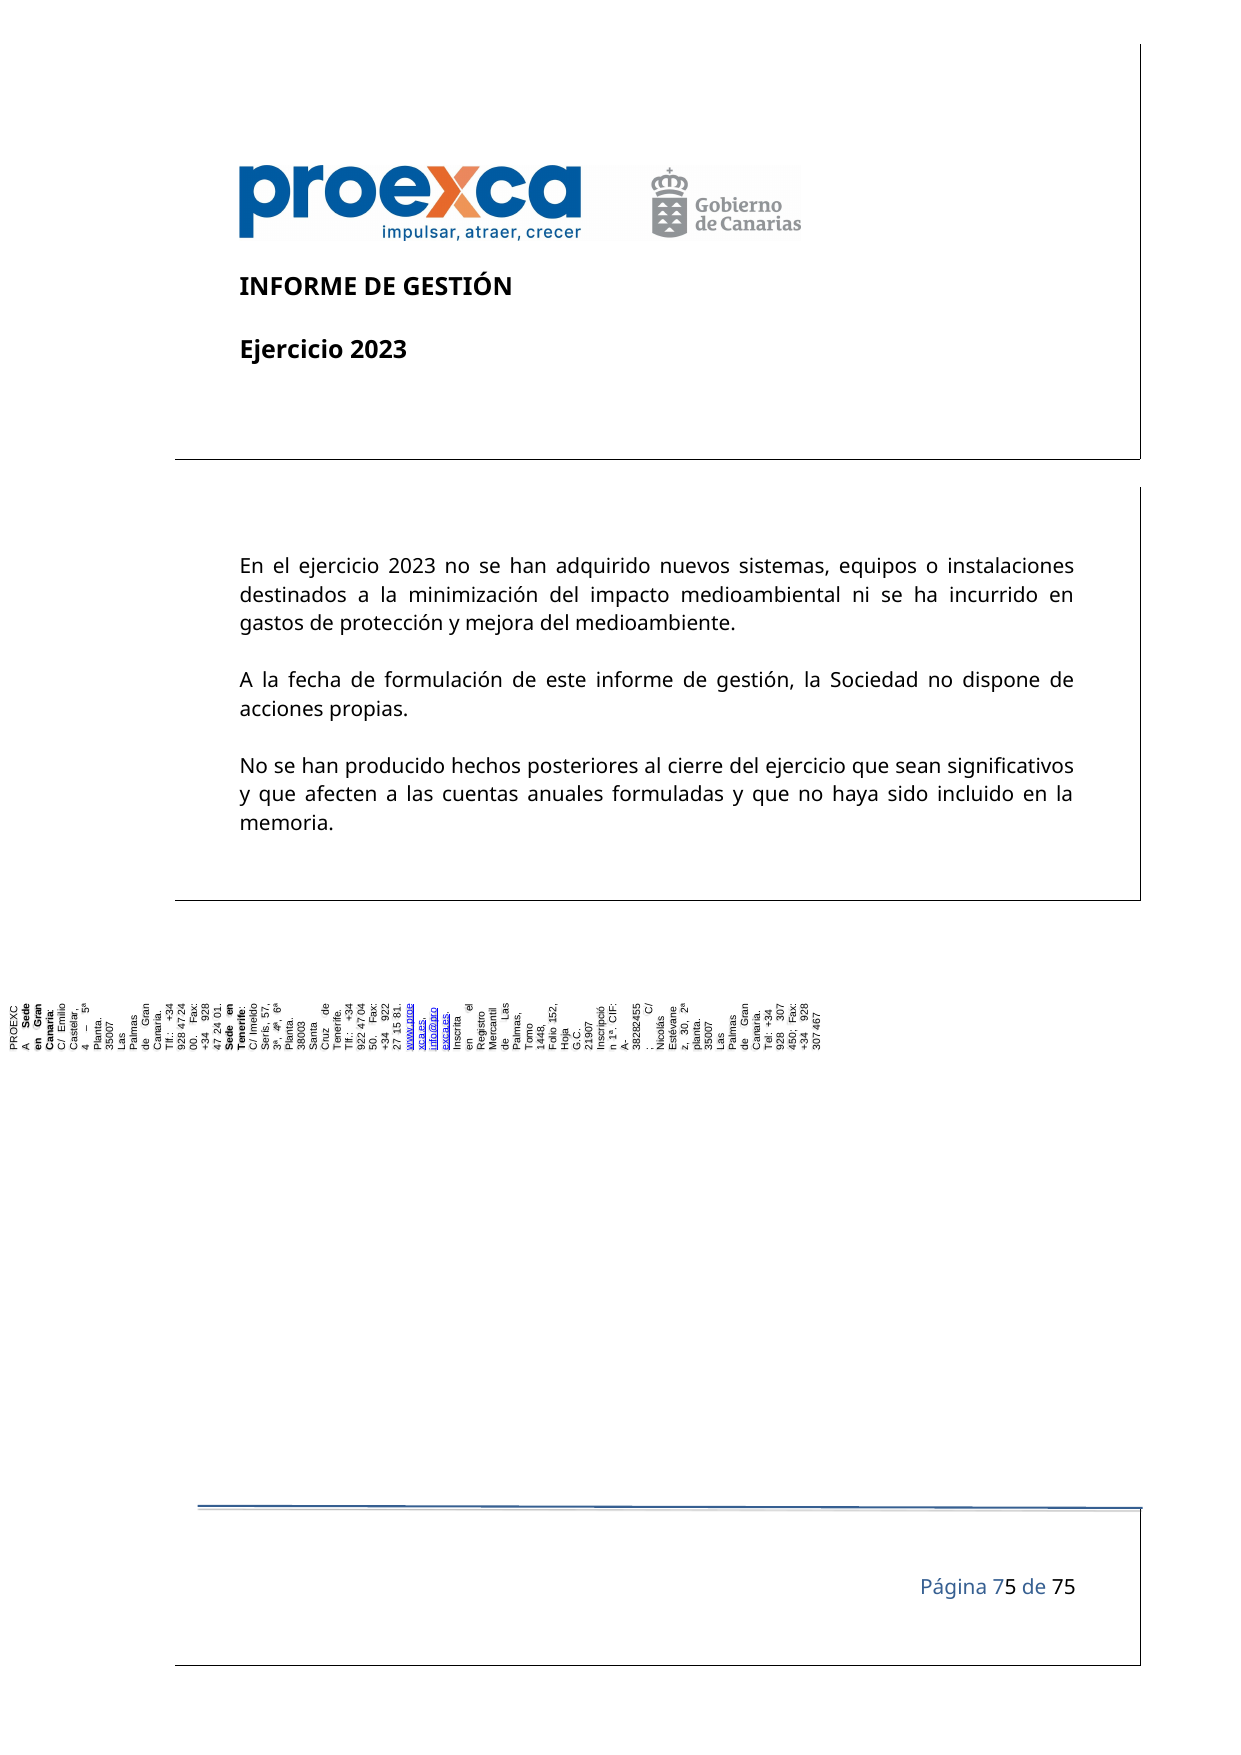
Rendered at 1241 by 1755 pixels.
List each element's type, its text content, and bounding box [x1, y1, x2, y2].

text A la fecha de formulación de este informe de gestión, la Sociedad no dispone de acciones propias. [175, 665, 1140, 722]
text No se han producido hechos posteriores al cierre del ejercicio que sean significativos y que afecten a las cuentas anuales formuladas y que no haya sido incluido en la memoria. [175, 751, 1140, 900]
text En el ejercicio 2023 no se han adquirido nuevos sistemas, equipos o instalaciones destinados a la minimización del impacto medioambiental ni se ha incurrido en gastos de protección y mejora del medioambiente. [175, 487, 1140, 637]
